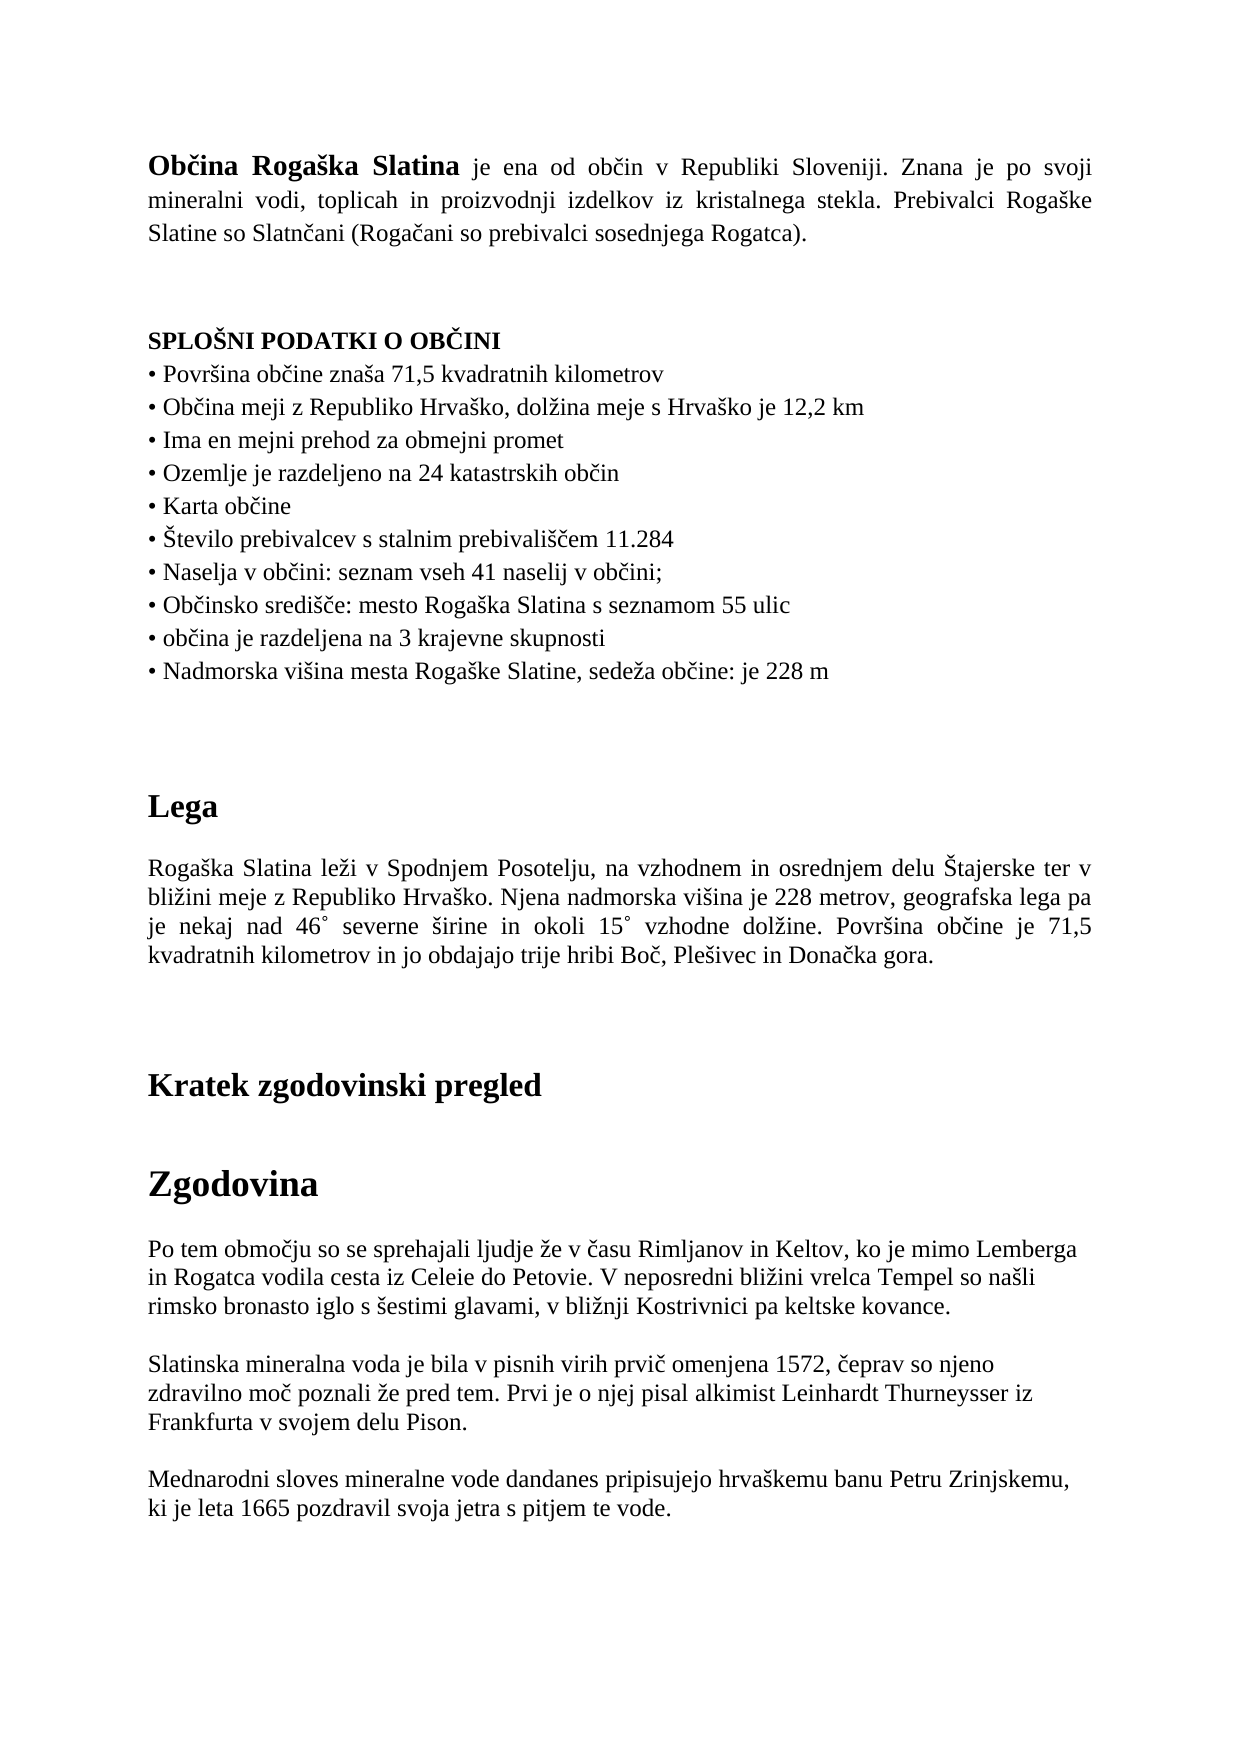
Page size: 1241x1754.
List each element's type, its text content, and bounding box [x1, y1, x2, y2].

text Po tem območju so se sprehajali ljudje že v času Rimljanov in Keltov, ko je mimo Lemberga in Rogatca vodila cesta iz Celeie do Petovie. V neposredni bližini vrelca Tempel so našli rimsko bronasto iglo s šestimi glavami, v bližnji Kostrivnici pa keltske kovance. [148, 1234, 1093, 1320]
subtitle Lega [148, 786, 1093, 824]
text Mednarodni sloves mineralne vode dandanes pripisujejo hrvaškemu banu Petru Zrinjskemu, ki je leta 1665 pozdravil svoja jetra s pitjem te vode. [148, 1464, 1093, 1522]
subtitle Zgodovina [148, 1133, 1093, 1204]
text SPLOŠNI PODATKI O OBČINI • Površina občine znaša 71,5 kvadratnih kilometrov • Občina meji z Republiko Hrvaško, dolžina meje s Hrvaško je 12,2 km • Ima en mejni prehod za obmejni promet • Ozemlje je razdeljeno na 24 katastrskih občin • Karta občine • Število prebivalcev s stalnim prebivališčem 11.284 • Naselja v občini: seznam vseh 41 naselij v občini; • Občinsko središče: mesto Rogaška Slatina s seznamom 55 ulic • občina je razdeljena na 3 krajevne skupnosti • Nadmorska višina mesta Rogaške Slatine, sedeža občine: je 228 m [148, 326, 1093, 685]
text Slatinska mineralna voda je bila v pisnih virih prvič omenjena 1572, čeprav so njeno zdravilno moč poznali že pred tem. Prvi je o njej pisal alkimist Leinhardt Thurneysser iz Frankfurta v svojem delu Pison. [148, 1349, 1093, 1435]
text Občina Rogaška Slatina je ena od občin v Republiki Sloveniji. Znana je po svoji mineralni vodi, toplicah in proizvodnji izdelkov iz kristalnega stekla. Prebivalci Rogaške Slatine so Slatnčani (Rogačani so prebivalci sosednjega Rogatca). [148, 148, 1093, 247]
text Kratek zgodovinski pregled [148, 1065, 1093, 1103]
text Rogaška Slatina leži v Spodnjem Posotelju, na vzhodnem in osrednjem delu Štajerske ter v bližini meje z Republiko Hrvaško. Njena nadmorska višina je 228 metrov, geografska lega pa je nekaj nad 46˚ severne širine in okoli 15˚ vzhodne dolžine. Površina občine je 71,5 kvadratnih kilometrov in jo obdajajo trije hribi Boč, Plešivec in Donačka gora. [148, 853, 1093, 968]
